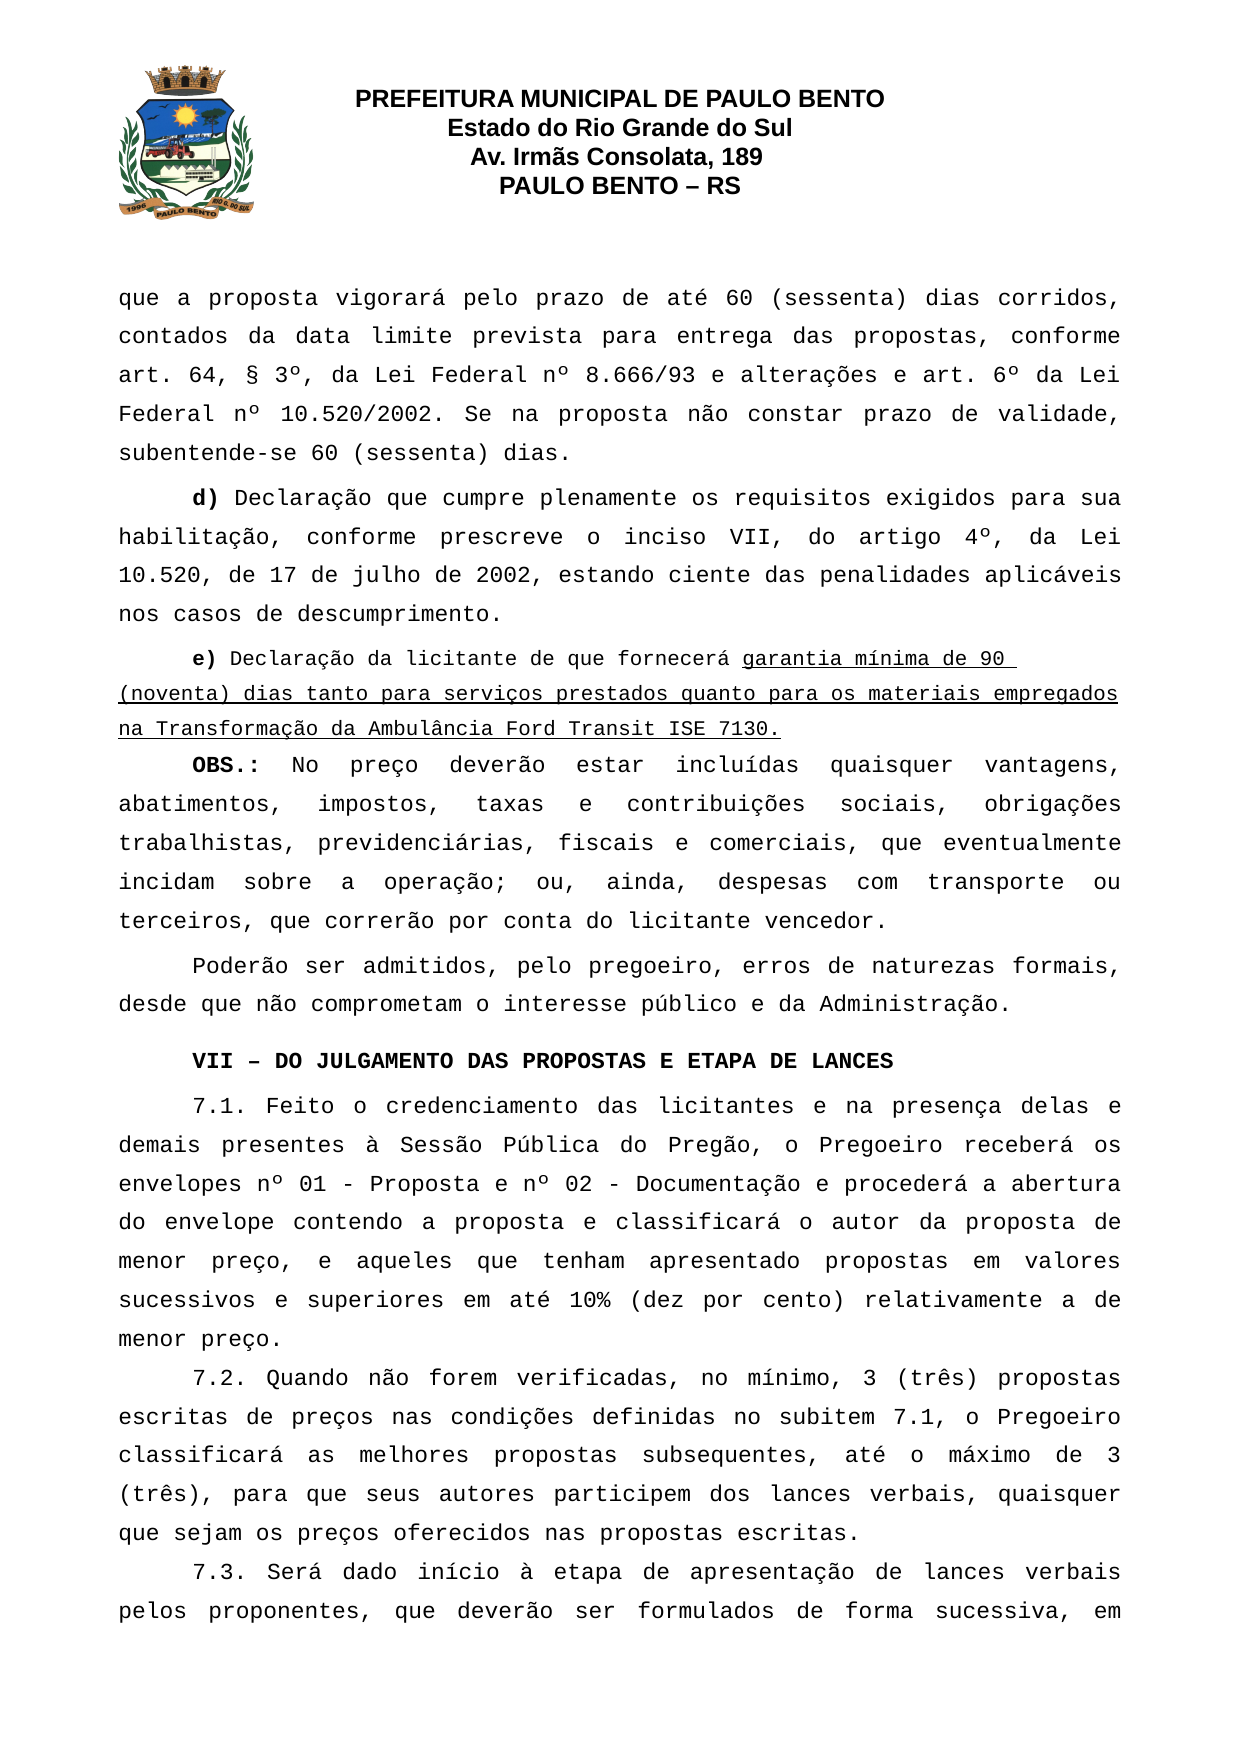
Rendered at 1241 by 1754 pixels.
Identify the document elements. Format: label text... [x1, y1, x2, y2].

text Poderão ser admitidos, pelo pregoeiro, erros de naturezas formais, desde que não comprometam o interesse público e da Administração. [118, 954, 1122, 1019]
picture [118, 65, 254, 220]
text d) Declaração que cumpre plenamente os requisitos exigidos para sua habilitação, conforme prescreve o inciso VII, do artigo 4º, da Lei 10.520, de 17 de julho de 2002, estando ciente das penalidades aplicáveis nos casos de descumprimento. [118, 486, 1122, 629]
text VII – DO JULGAMENTO DAS PROPOSTAS E ETAPA DE LANCES [118, 1049, 1122, 1075]
text 7.2. Quando não forem verificadas, no mínimo, 3 (três) propostas escritas de preços nas condições definidas no subitem 7.1, o Pregoeiro classificará as melhores propostas subsequentes, até o máximo de 3 (três), para que seus autores participem dos lances verbais, quaisquer que sejam os preços oferecidos nas propostas escritas. [118, 1366, 1122, 1547]
text e) Declaração da licitante de que fornecerá garantia mínima de 90 (noventa) dias tanto para serviços prestados quanto para os materiais empregados na Transformação da Ambulância Ford Transit ISE 7130. [118, 647, 1122, 742]
text que a proposta vigorará pelo prazo de até 60 (sessenta) dias corridos, contados da data limite prevista para entrega das propostas, conforme art. 64, § 3º, da Lei Federal nº 8.666/93 e alterações e art. 6º da Lei Federal nº 10.520/2002. Se na proposta não constar prazo de validade, subentende-se 60 (sessenta) dias. [118, 286, 1122, 467]
text 7.1. Feito o credenciamento das licitantes e na presença delas e demais presentes à Sessão Pública do Pregão, o Pregoeiro receberá os envelopes nº 01 - Proposta e nº 02 - Documentação e procederá a abertura do envelope contendo a proposta e classificará o autor da proposta de menor preço, e aqueles que tenham apresentado propostas em valores sucessivos e superiores em até 10% (dez por cento) relativamente a de menor preço. [118, 1094, 1122, 1353]
text 7.3. Será dado início à etapa de apresentação de lances verbais pelos proponentes, que deverão ser formulados de forma sucessiva, em [118, 1560, 1122, 1625]
text OBS.: No preço deverão estar incluídas quaisquer vantagens, abatimentos, impostos, taxas e contribuições sociais, obrigações trabalhistas, previdenciárias, fiscais e comerciais, que eventualmente incidam sobre a operação; ou, ainda, despesas com transporte ou terceiros, que correrão por conta do licitante vencedor. [118, 754, 1122, 935]
